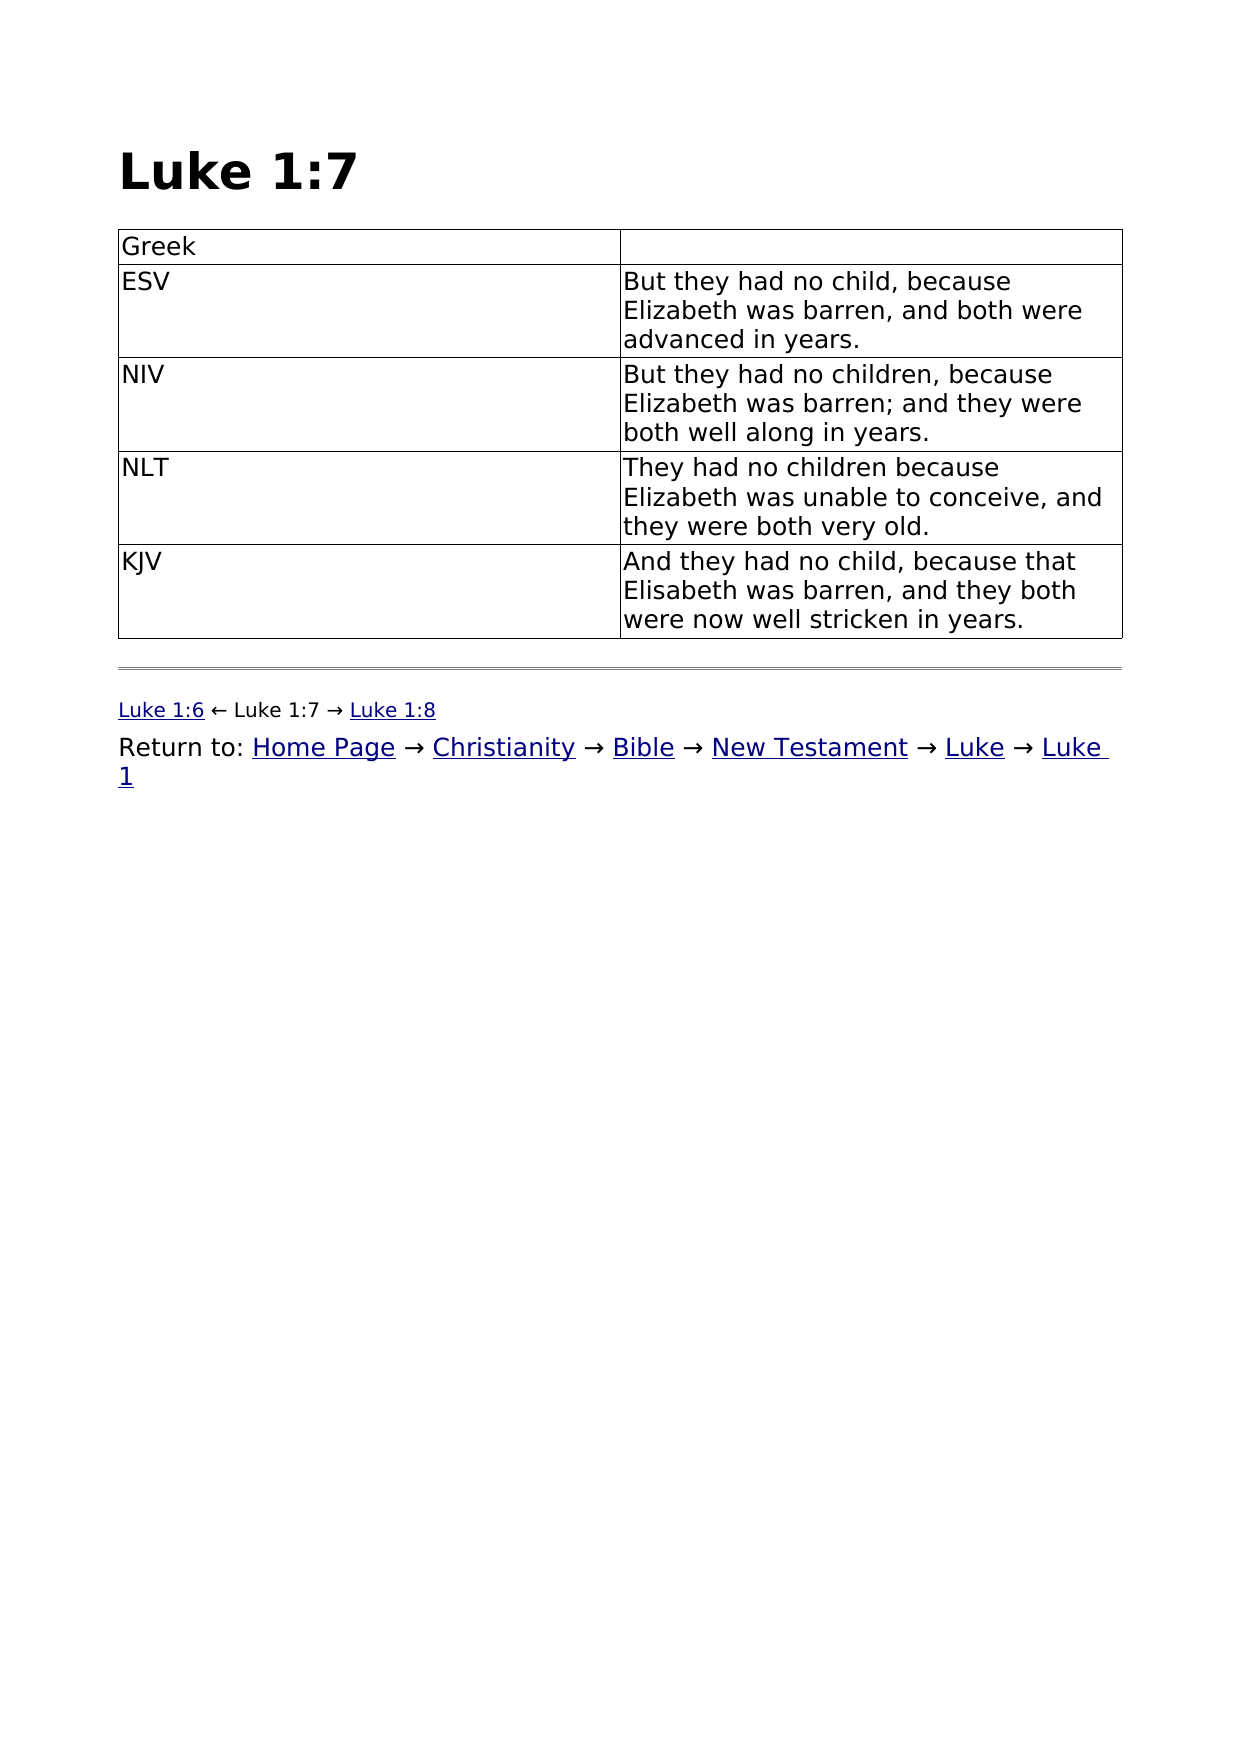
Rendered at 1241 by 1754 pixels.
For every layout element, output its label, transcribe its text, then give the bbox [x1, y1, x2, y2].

text Return to: Home Page → Christianity → Bible → New Testament → Luke → Luke 1 [118, 733, 1122, 791]
table_header [621, 230, 1122, 264]
table_cell They had no children because Elizabeth was unable to conceive, and they were both very old. [621, 452, 1122, 544]
table_cell And they had no child, because that Elisabeth was barren, and they both were now well stricken in years. [621, 545, 1122, 637]
table_cell NLT [119, 452, 620, 544]
table_cell But they had no children, because Elizabeth was barren; and they were both well along in years. [621, 358, 1122, 451]
subtitle Luke 1:7 [118, 143, 1122, 201]
table_cell KJV [119, 545, 620, 637]
table_header Greek [119, 230, 620, 264]
text Luke 1:6 ← Luke 1:7 → Luke 1:8 [118, 699, 1122, 733]
table_cell ESV [119, 265, 620, 357]
table_cell NIV [119, 358, 620, 451]
table_cell But they had no child, because Elizabeth was barren, and both were advanced in years. [621, 265, 1122, 357]
